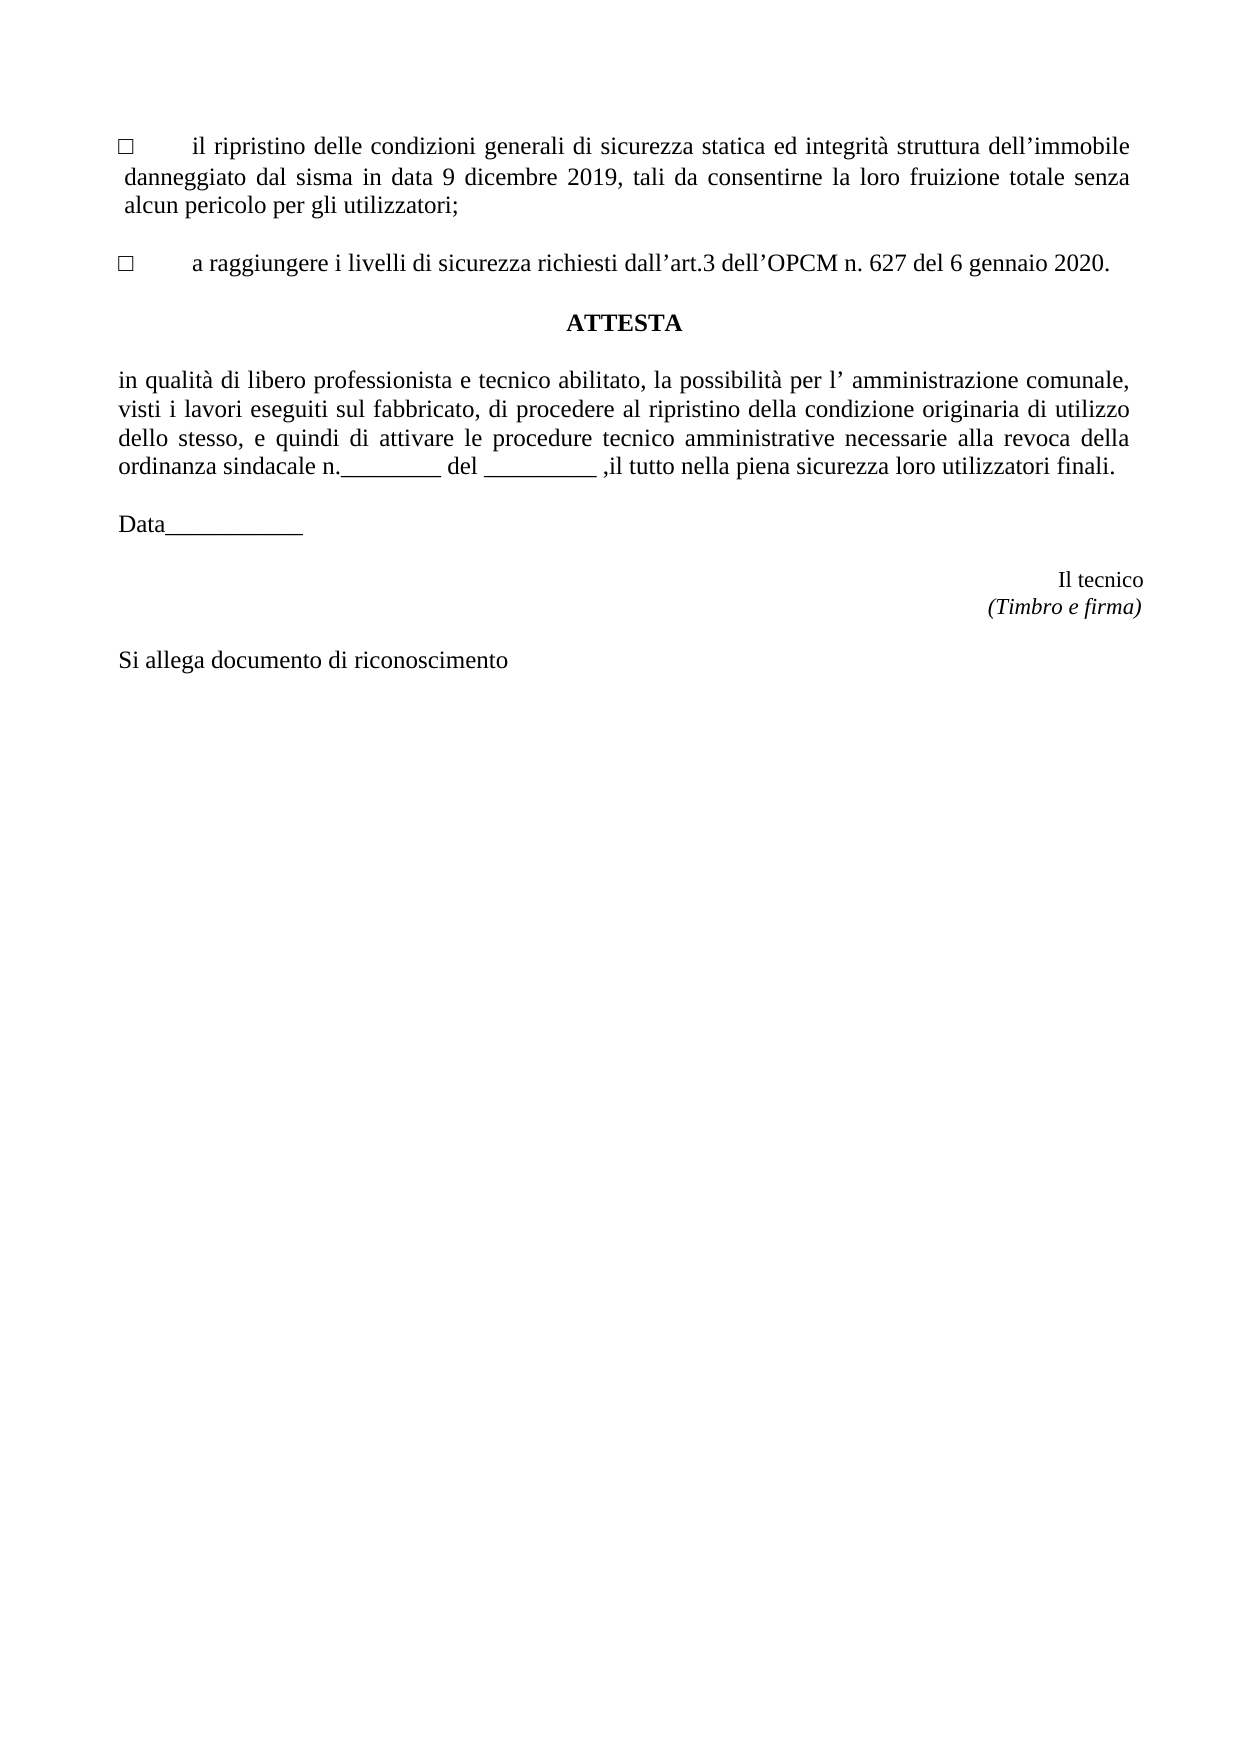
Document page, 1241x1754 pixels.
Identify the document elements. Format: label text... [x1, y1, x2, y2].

list a raggiungere i livelli di sicurezza richiesti dall’art.3 dell’OPCM n. 627 del 6 gennaio 2020. [118, 248, 1131, 279]
text in qualità di libero professionista e tecnico abilitato, la possibilità per l’ amministrazione comunale, visti i lavori eseguiti sul fabbricato, di procedere al ripristino della condizione originaria di utilizzo dello stesso, e quindi di attivare le procedure tecnico amministrative necessarie alla revoca della ordinanza sindacale n.________ del _________ ,il tutto nella piena sicurezza loro utilizzatori finali. [118, 365, 1131, 480]
text Il tecnico [118, 566, 1144, 593]
list il ripristino delle condizioni generali di sicurezza statica ed integrità struttura dell’immobile danneggiato dal sisma in data 9 dicembre 2019, tali da consentirne la loro fruizione totale senza alcun pericolo per gli utilizzatori; [118, 131, 1131, 219]
text Data___________ [118, 509, 1131, 538]
text Si allega documento di riconoscimento [118, 646, 1144, 674]
text (Timbro e firma) [118, 593, 1144, 619]
text ATTESTA [118, 308, 1131, 336]
